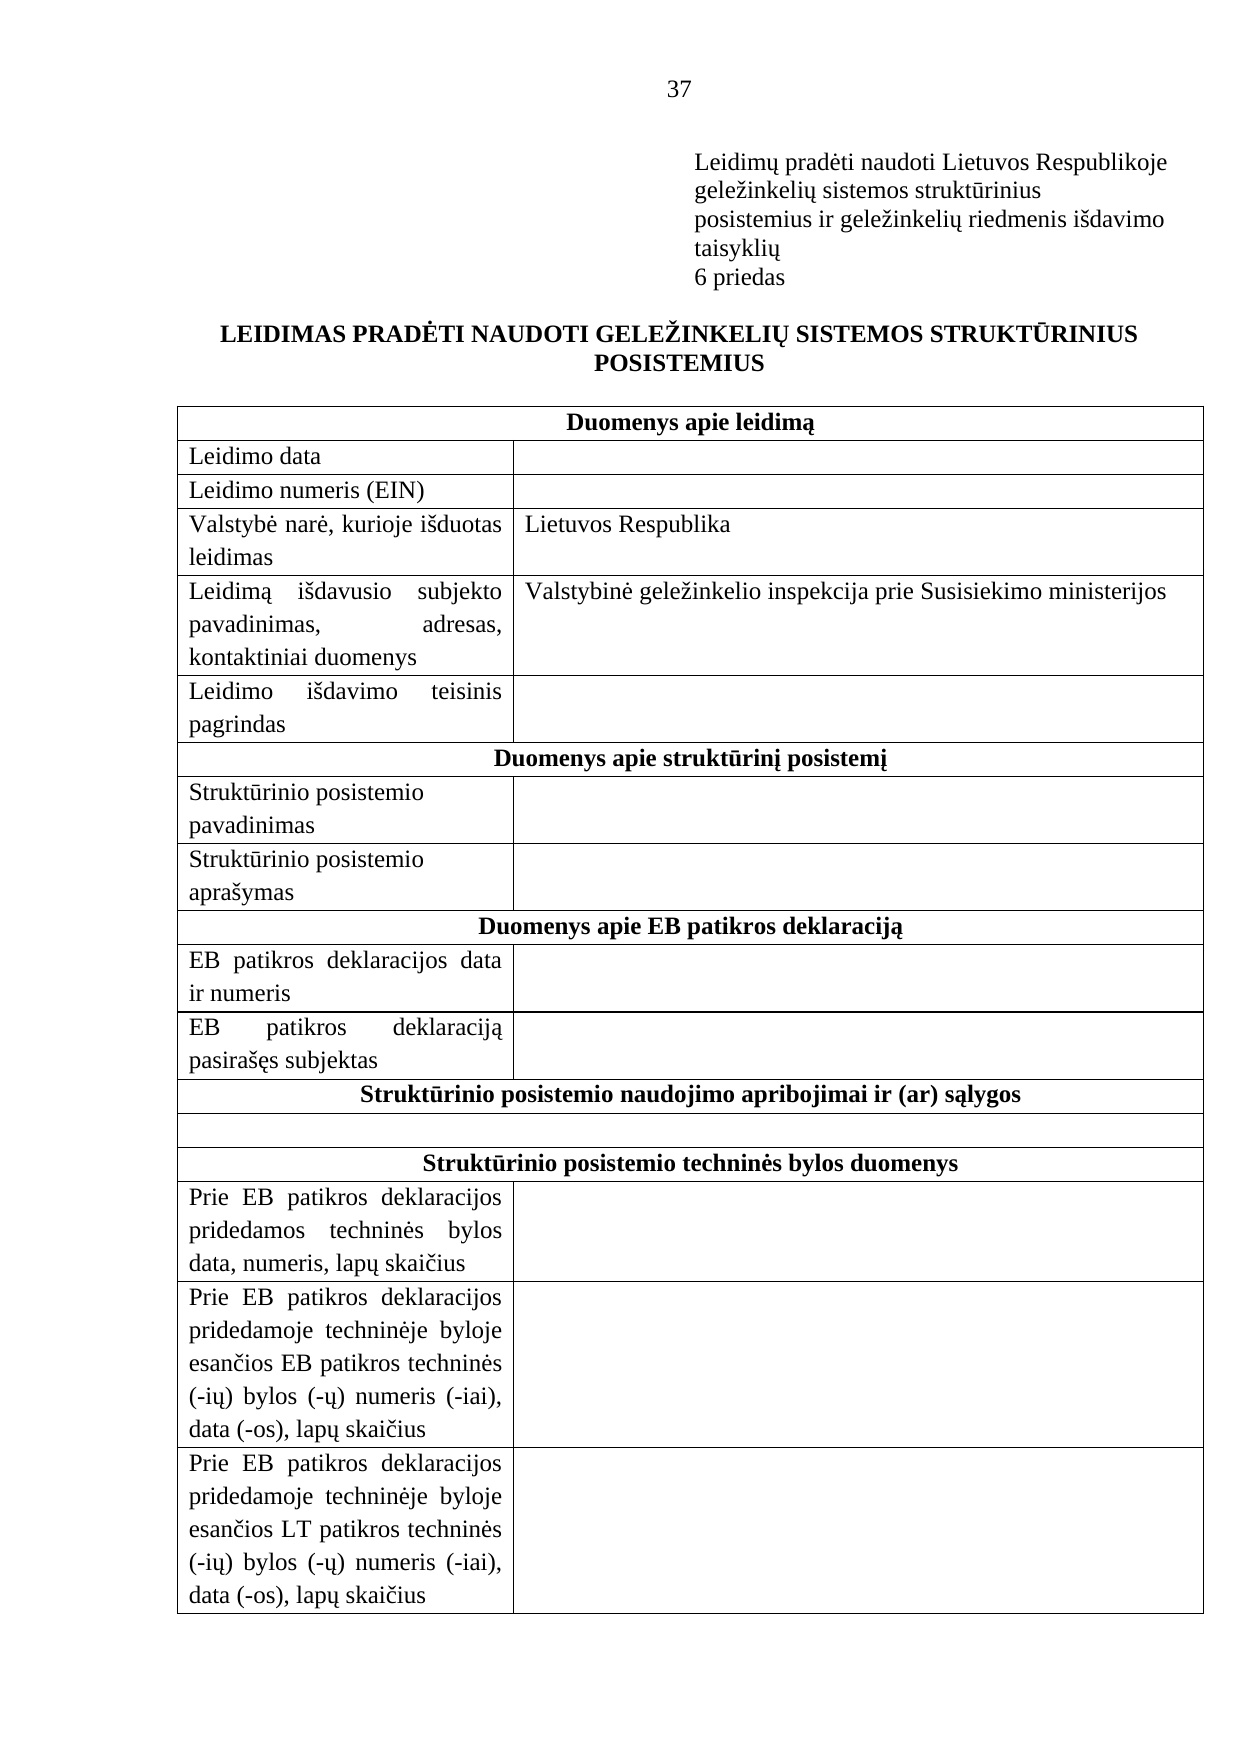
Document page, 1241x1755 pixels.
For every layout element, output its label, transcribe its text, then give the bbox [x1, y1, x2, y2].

table_cell Leidimą išdavusio subjekto pavadinimas, adresas, kontaktiniai duomenys [178, 576, 513, 675]
table_cell EB patikros deklaraciją pasirašęs subjektas [178, 1013, 513, 1078]
table_cell Struktūrinio posistemio aprašymas [178, 844, 513, 910]
table_cell [514, 676, 1203, 742]
table_cell [514, 441, 1203, 474]
table_cell Struktūrinio posistemio naudojimo apribojimai ir (ar) sąlygos [178, 1080, 1203, 1113]
table_cell Duomenys apie EB patikros deklaraciją [178, 911, 1203, 944]
table_header Duomenys apie leidimą [178, 407, 1203, 440]
table_cell [514, 1182, 1203, 1281]
text 6 priedas [318, 262, 1181, 291]
table_cell Leidimo data [178, 441, 513, 474]
table_cell Lietuvos Respublika [514, 509, 1203, 575]
table_cell [514, 475, 1203, 508]
table_cell Prie EB patikros deklaracijos pridedamoje techninėje byloje esančios LT patikros techninės (-ių) bylos (-ų) numeris (-iai), data (-os), lapų skaičius [178, 1448, 513, 1613]
table_cell EB patikros deklaracijos data ir numeris [178, 945, 513, 1011]
table_cell Duomenys apie struktūrinį posistemį [178, 743, 1203, 776]
text geležinkelių sistemos struktūrinius [694, 176, 1181, 204]
table_cell Valstybė narė, kurioje išduotas leidimas [178, 509, 513, 575]
table_cell [514, 844, 1203, 910]
text LEIDIMAS PRADĖTI NAUDOTI GELEŽINKELIŲ SISTEMOS STRUKTŪRINIUS POSISTEMIUS [177, 319, 1181, 377]
text Leidimų pradėti naudoti Lietuvos Respublikoje [694, 147, 1181, 176]
table_cell Struktūrinio posistemio pavadinimas [178, 777, 513, 843]
text taisyklių [694, 233, 1181, 262]
table_cell [514, 777, 1203, 843]
table_cell Struktūrinio posistemio techninės bylos duomenys [178, 1148, 1203, 1181]
table_cell [514, 1282, 1203, 1447]
table_cell Prie EB patikros deklaracijos pridedamoje techninėje byloje esančios EB patikros techninės (-ių) bylos (-ų) numeris (-iai), data (-os), lapų skaičius [178, 1282, 513, 1447]
table_cell [514, 1448, 1203, 1613]
table_cell [514, 945, 1203, 1011]
table_cell Leidimo numeris (EIN) [178, 475, 513, 508]
table_cell Leidimo išdavimo teisinis pagrindas [178, 676, 513, 742]
table_cell Valstybinė geležinkelio inspekcija prie Susisiekimo ministerijos [514, 576, 1203, 675]
table_cell [178, 1114, 1203, 1147]
text posistemius ir geležinkelių riedmenis išdavimo [694, 204, 1181, 233]
table_cell Prie EB patikros deklaracijos pridedamos techninės bylos data, numeris, lapų skaičius [178, 1182, 513, 1281]
table_cell [514, 1013, 1203, 1078]
